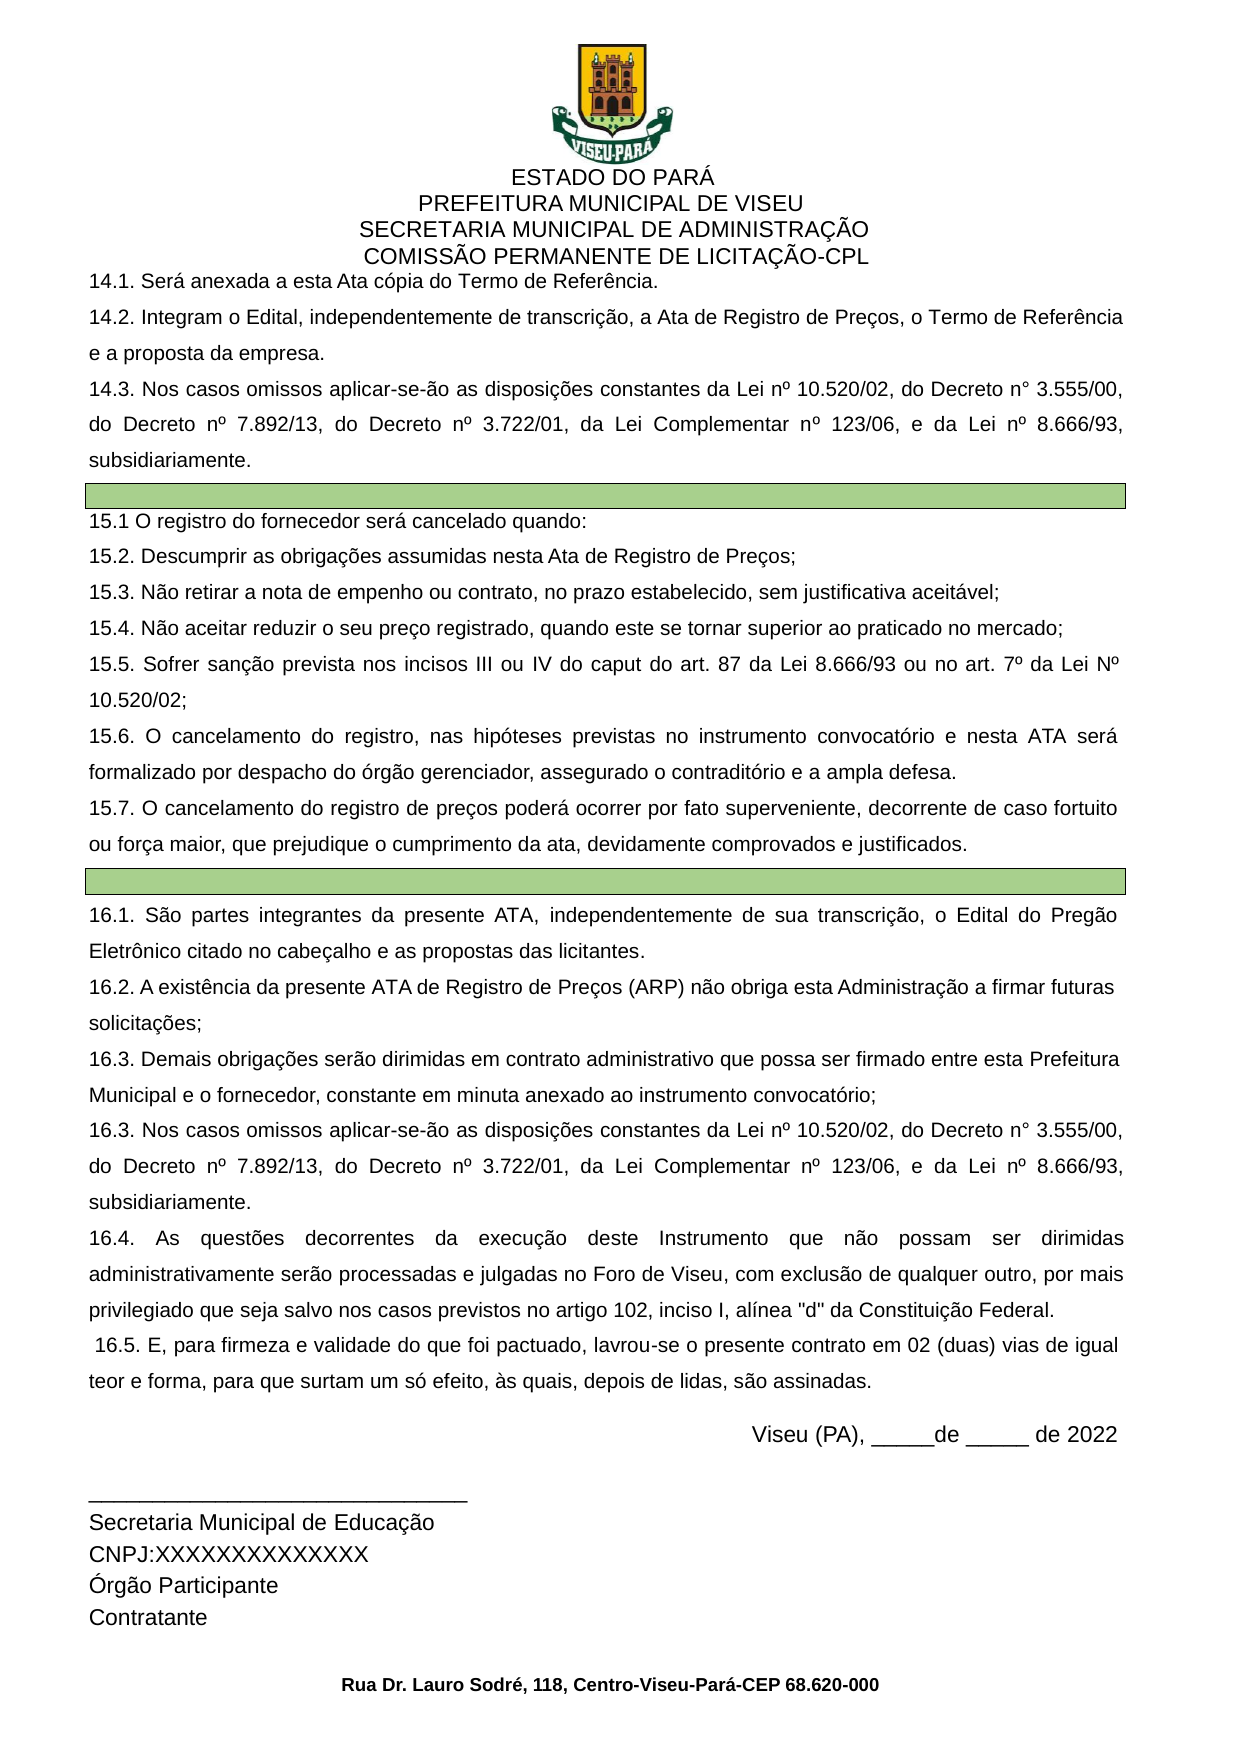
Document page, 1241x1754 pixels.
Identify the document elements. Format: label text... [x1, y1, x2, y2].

text 16.1. São partes integrantes da presente ATA, independentemente de sua transcrição, o Edital do Pregão Eletrônico citado no cabeçalho e as propostas das licitantes. [88, 903, 1127, 963]
text 15.5. Sofrer sanção prevista nos incisos III ou IV do caput do art. 87 da Lei 8.666/93 ou no art. 7º da Lei Nº 10.520/02; [88, 652, 1127, 712]
text 15.6. O cancelamento do registro, nas hipóteses previstas no instrumento convocatório e nesta ATA será formalizado por despacho do órgão gerenciador, assegurado o contraditório e a ampla defesa. [88, 724, 1127, 784]
text 14.1. Será anexada a esta Ata cópia do Termo de Referência. [88, 269, 1154, 293]
text ESTADO DO PARÁ PREFEITURA MUNICIPAL DE VISEU [418, 164, 813, 216]
text 14.3. Nos casos omissos aplicar-se-ão as disposições constantes da Lei nº 10.520/02, do Decreto n° 3.555/00, do Decreto nº 7.892/13, do Decreto nº 3.722/01, da Lei Complementar nº 123/06, e da Lei nº 8.666/93, subsidiariamente. [88, 376, 1124, 472]
text CLAUSULA DECIMA QUINTA-DO CANCELAMENTO DA ATA DE REGISTRO DE PREÇOS 15.1 O registro do fornecedor será cancelado quando: [88, 509, 1046, 532]
text 16.3. Demais obrigações serão dirimidas em contrato administrativo que possa ser firmado entre esta Prefeitura Municipal e o fornecedor, constante em minuta anexado ao instrumento convocatório; [88, 1046, 1128, 1106]
text 16.5. E, para firmeza e validade do que foi pactuado, lavrou-se o presente contrato em 02 (duas) vias de igual teor e forma, para que surtam um só efeito, às quais, depois de lidas, são assinadas. [88, 1333, 1128, 1393]
picture [551, 44, 674, 165]
text Rua Dr. Lauro Sodré, 118, Centro-Viseu-Pará-CEP 68.620-000 [341, 1674, 1154, 1695]
text ______________________________ Secretaria Municipal de Educação CNPJ:XXXXXXXXXXXXXX [88, 1477, 477, 1567]
text 16.2. A existência da presente ATA de Registro de Preços (ARP) não obriga esta Administração a firmar futuras solicitações; [88, 974, 1128, 1034]
text SECRETARIA MUNICIPAL DE ADMINISTRAÇÃO COMISSÃO PERMANENTE DE LICITAÇÃO-CPL [350, 216, 869, 269]
text 16.3. Nos casos omissos aplicar-se-ão as disposições constantes da Lei nº 10.520/02, do Decreto n° 3.555/00, do Decreto nº 7.892/13, do Decreto nº 3.722/01, da Lei Complementar nº 123/06, e da Lei nº 8.666/93, subsidiariamente. [88, 1118, 1124, 1214]
text 15.2. Descumprir as obrigações assumidas nesta Ata de Registro de Preços; [88, 544, 1154, 568]
text 14.2. Integram o Edital, independentemente de transcrição, a Ata de Registro de Preços, o Termo de Referência e a proposta da empresa. [88, 305, 1127, 364]
text Viseu (PA), _____de _____ de 2022 [752, 1421, 1154, 1447]
text Órgão Participante Contratante [88, 1572, 286, 1630]
text 15.4. Não aceitar reduzir o seu preço registrado, quando este se tornar superior ao praticado no mercado; [88, 616, 1154, 640]
text 15.7. O cancelamento do registro de preços poderá ocorrer por fato superveniente, decorrente de caso fortuito ou força maior, que prejudique o cumprimento da ata, devidamente comprovados e justificados. [88, 796, 1127, 856]
text 16.4. As questões decorrentes da execução deste Instrumento que não possam ser dirimidas administrativamente serão processadas e julgadas no Foro de Viseu, com exclusão de qualquer outro, por mais privilegiado que seja salvo nos casos previstos no artigo 102, inciso I, alínea "d" da Constituição Federal. [88, 1226, 1124, 1321]
text 15.3. Não retirar a nota de empenho ou contrato, no prazo estabelecido, sem justificativa aceitável; [88, 580, 1154, 604]
